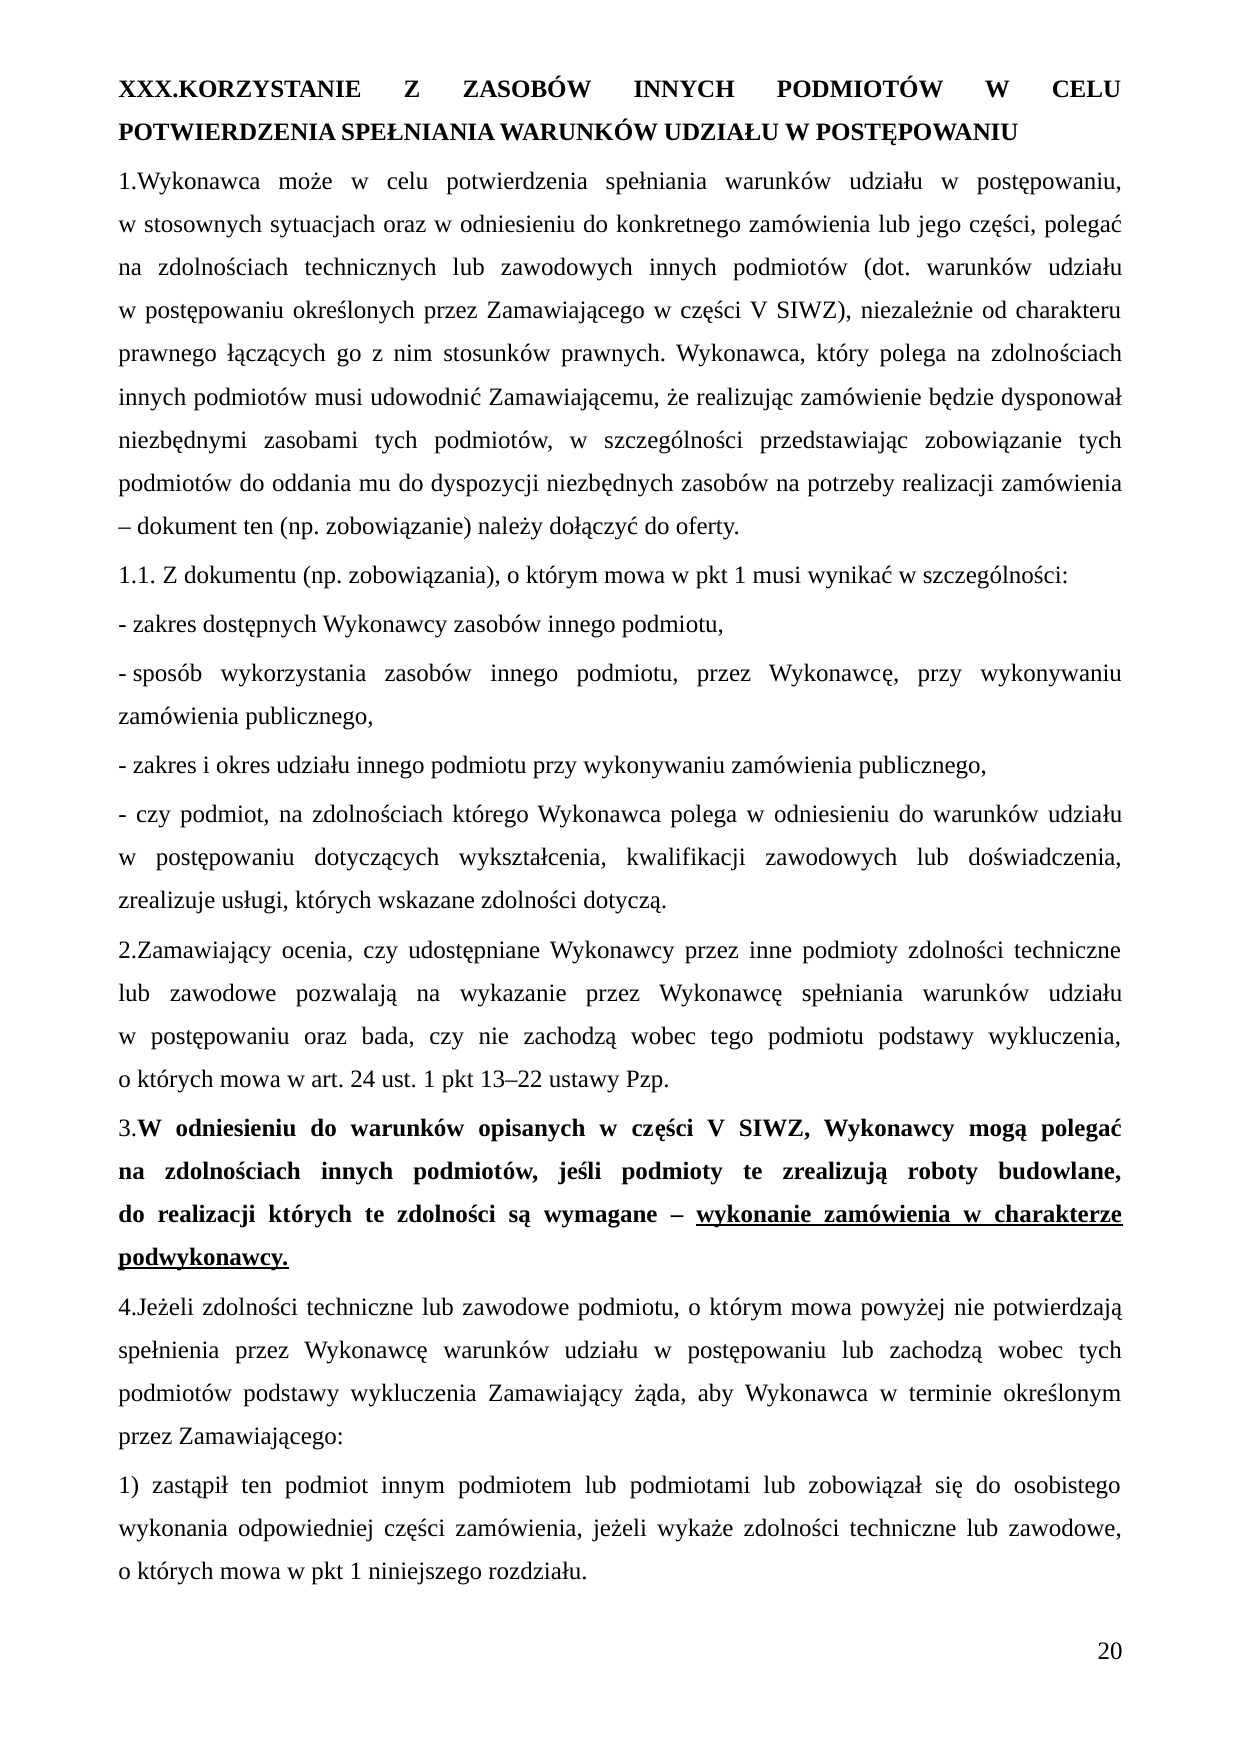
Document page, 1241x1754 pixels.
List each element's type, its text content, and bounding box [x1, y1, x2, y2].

text 4.Jeżeli zdolności techniczne lub zawodowe podmiotu, o którym mowa powyżej nie potwierdzają spełnienia przez Wykonawcę warunków udziału w postępowaniu lub zachodzą wobec tych podmiotów podstawy wykluczenia Zamawiający żąda, aby Wykonawca w terminie określonym przez Zamawiającego: [118, 1292, 1122, 1450]
text 1.Wykonawca może w celu potwierdzenia spełniania warunków udziału w postępowaniu, w stosownych sytuacjach oraz w odniesieniu do konkretnego zamówienia lub jego części, polegać na zdolnościach technicznych lub zawodowych innych podmiotów (dot. warunków udziału w postępowaniu określonych przez Zamawiającego w części V SIWZ), niezależnie od charakteru prawnego łączących go z nim stosunków prawnych. Wykonawca, który polega na zdolnościach innych podmiotów musi udowodnić Zamawiającemu, że realizując zamówienie będzie dysponował niezbędnymi zasobami tych podmiotów, w szczególności przedstawiając zobowiązanie tych podmiotów do oddania mu do dyspozycji niezbędnych zasobów na potrzeby realizacji zamówienia – dokument ten (np. zobowiązanie) należy dołączyć do oferty. [118, 166, 1122, 540]
text 1) zastąpił ten podmiot innym podmiotem lub podmiotami lub zobowiązał się do osobistego wykonania odpowiedniej części zamówienia, jeżeli wykaże zdolności techniczne lub zawodowe, o których mowa w pkt 1 niniejszego rozdziału. [118, 1470, 1122, 1585]
text - zakres dostępnych Wykonawcy zasobów innego podmiotu, [118, 609, 1122, 638]
text - czy podmiot, na zdolnościach którego Wykonawca polega w odniesieniu do warunków udziału w postępowaniu dotyczących wykształcenia, kwalifikacji zawodowych lub doświadczenia, zrealizuje usługi, których wskazane zdolności dotyczą. [118, 799, 1122, 914]
text XXX.KORZYSTANIE Z ZASOBÓW INNYCH PODMIOTÓW W CELU POTWIERDZENIA SPEŁNIANIA WARUNKÓW UDZIAŁU W POSTĘPOWANIU [118, 74, 1122, 146]
text 2.Zamawiający ocenia, czy udostępniane Wykonawcy przez inne podmioty zdolności techniczne lub zawodowe pozwalają na wykazanie przez Wykonawcę spełniania warunków udziału w postępowaniu oraz bada, czy nie zachodzą wobec tego podmiotu podstawy wykluczenia, o których mowa w art. 24 ust. 1 pkt 13–22 ustawy Pzp. [118, 935, 1122, 1093]
text - sposób wykorzystania zasobów innego podmiotu, przez Wykonawcę, przy wykonywaniu zamówienia publicznego, [118, 658, 1122, 730]
text - zakres i okres udziału innego podmiotu przy wykonywaniu zamówienia publicznego, [118, 750, 1122, 779]
text 3.W odniesieniu do warunków opisanych w części V SIWZ, Wykonawcy mogą polegać na zdolnościach innych podmiotów, jeśli podmioty te zrealizują roboty budowlane, do realizacji których te zdolności są wymagane – wykonanie zamówienia w charakterze podwykonawcy. [118, 1113, 1122, 1271]
text 1.1. Z dokumentu (np. zobowiązania), o którym mowa w pkt 1 musi wynikać w szczególności: [118, 560, 1122, 589]
